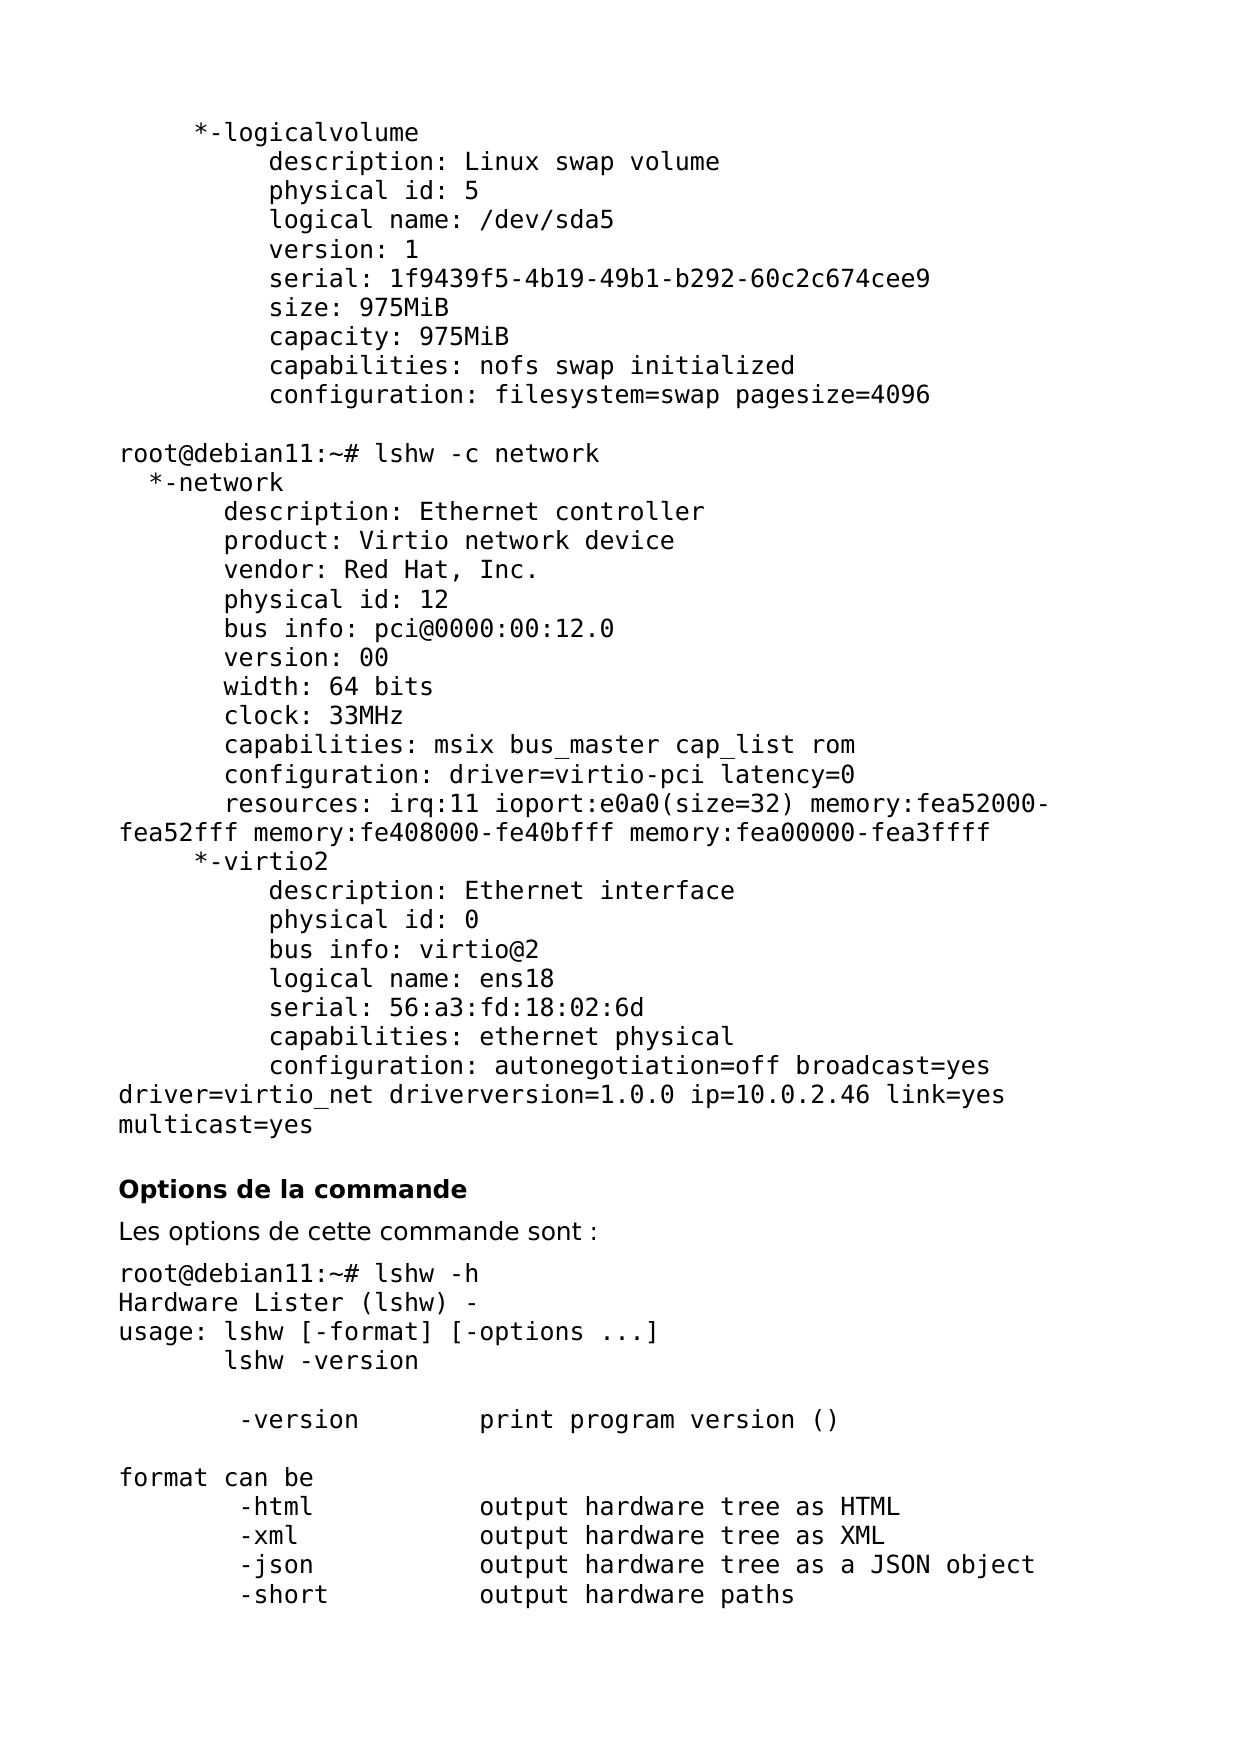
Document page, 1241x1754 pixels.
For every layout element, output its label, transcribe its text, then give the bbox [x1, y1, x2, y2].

text root@debian11:~# lshw -h Hardware Lister (lshw) - usage: lshw [-format] [-options ...] lshw -version -version print program version () format can be -html output hardware tree as HTML -xml output hardware tree as XML -json output hardware tree as a JSON object -short output hardware paths [118, 1259, 1122, 1609]
subtitle Options de la commande [118, 1176, 1122, 1205]
text *-logicalvolume description: Linux swap volume physical id: 5 logical name: /dev/sda5 version: 1 serial: 1f9439f5-4b19-49b1-b292-60c2c674cee9 size: 975MiB capacity: 975MiB capabilities: nofs swap initialized configuration: filesystem=swap pagesize=4096 root@debian11:~# lshw -c network *-network description: Ethernet controller product: Virtio network device vendor: Red Hat, Inc. physical id: 12 bus info: pci@0000:00:12.0 version: 00 width: 64 bits clock: 33MHz capabilities: msix bus_master cap_list rom configuration: driver=virtio-pci latency=0 resources: irq:11 ioport:e0a0(size=32) memory:fea52000-fea52fff memory:fe408000-fe40bfff memory:fea00000-fea3ffff *-virtio2 description: Ethernet interface physical id: 0 bus info: virtio@2 logical name: ens18 serial: 56:a3:fd:18:02:6d capabilities: ethernet physical configuration: autonegotiation=off broadcast=yes driver=virtio_net driverversion=1.0.0 ip=10.0.2.46 link=yes multicast=yes [118, 118, 1122, 1139]
text Les options de cette commande sont : [118, 1217, 1122, 1247]
